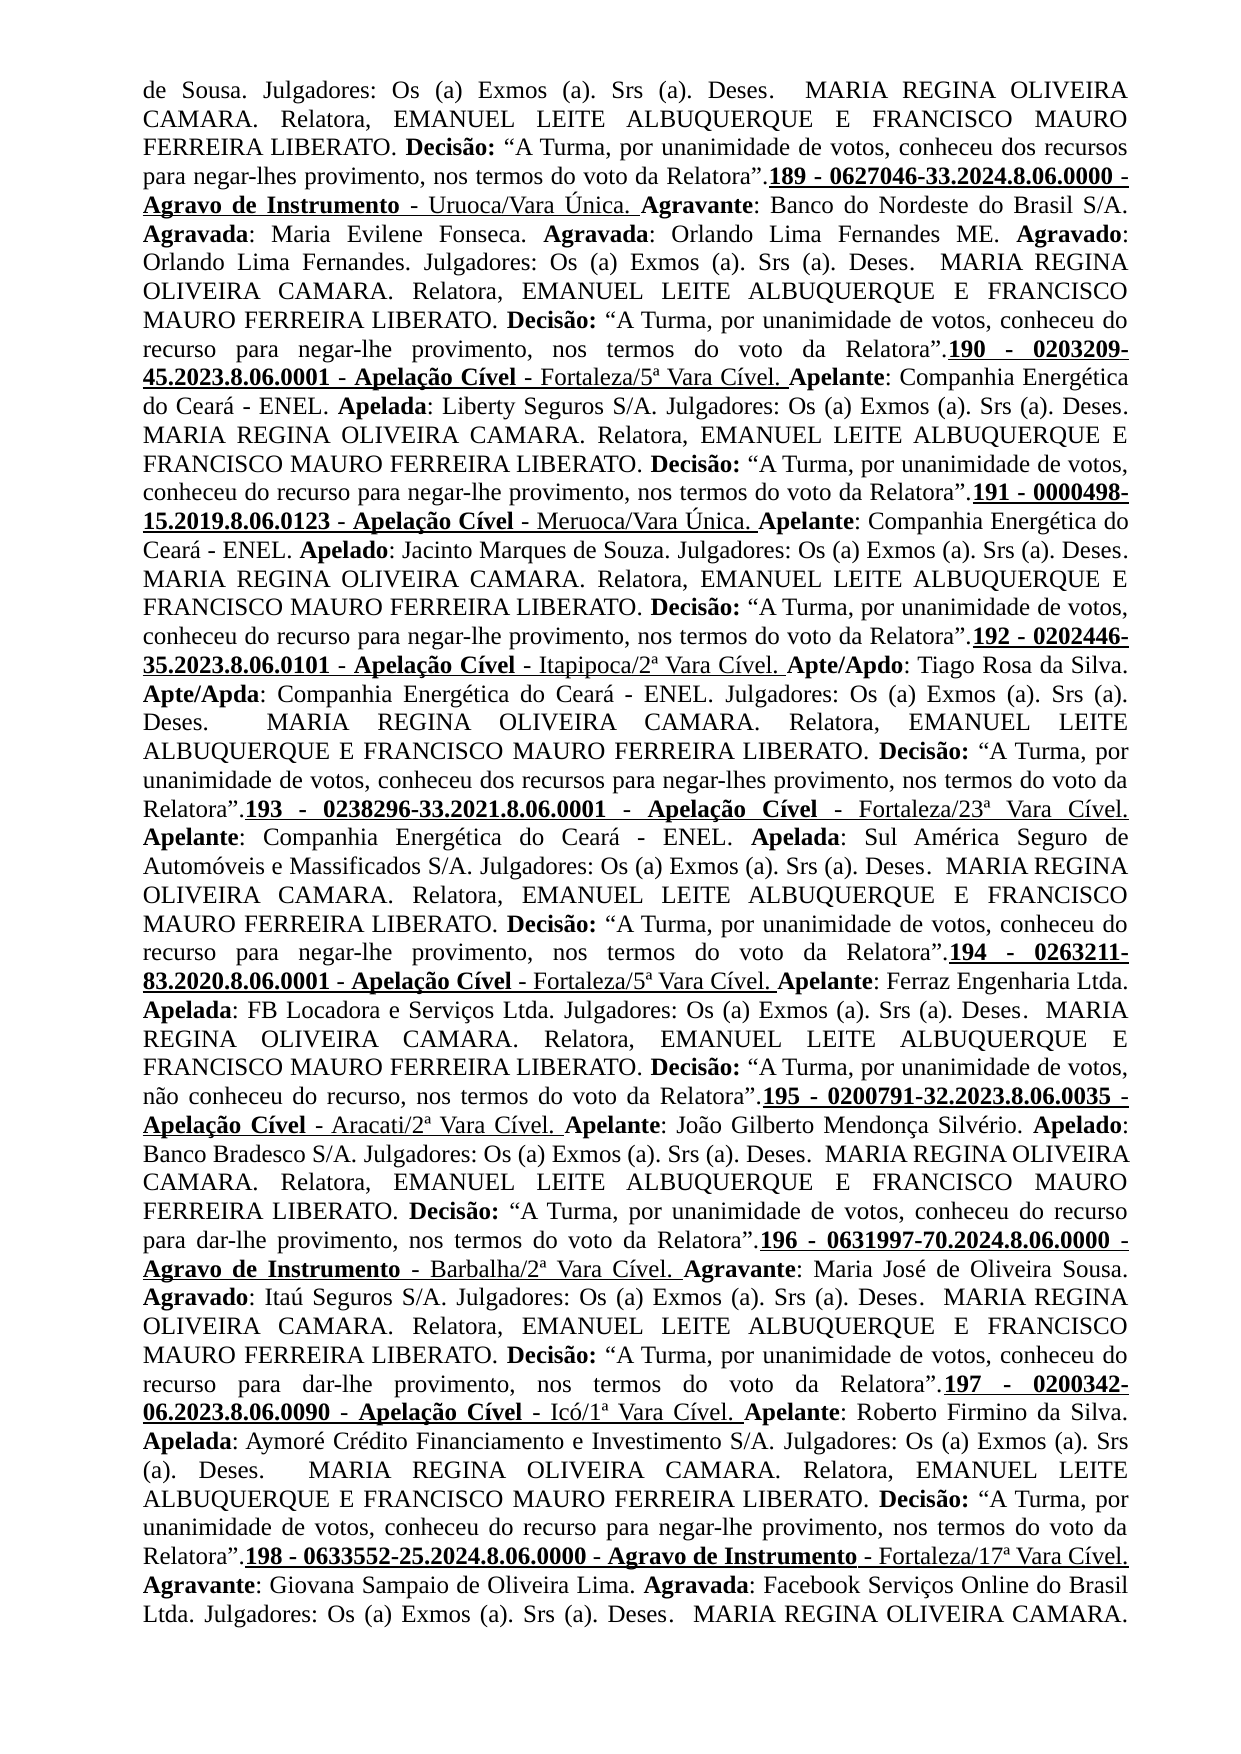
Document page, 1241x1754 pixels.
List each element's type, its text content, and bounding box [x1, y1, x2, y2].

text de Sousa. Julgadores: Os (a) Exmos (a). Srs (a). Deses. MARIA REGINA OLIVEIRA CAMARA. Relatora, EMANUEL LEITE ALBUQUERQUE E FRANCISCO MAURO FERREIRA LIBERATO. Decisão: “A Turma, por unanimidade de votos, conheceu dos recursos para negar-lhes provimento, nos termos do voto da Relatora”.189 - 0627046-33.2024.8.06.0000 - Agravo de Instrumento - Uruoca/Vara Única. Agravante: Banco do Nordeste do Brasil S/A. Agravada: Maria Evilene Fonseca. Agravada: Orlando Lima Fernandes ME. Agravado: Orlando Lima Fernandes. Julgadores: Os (a) Exmos (a). Srs (a). Deses. MARIA REGINA OLIVEIRA CAMARA. Relatora, EMANUEL LEITE ALBUQUERQUE E FRANCISCO MAURO FERREIRA LIBERATO. Decisão: “A Turma, por unanimidade de votos, conheceu do recurso para negar-lhe provimento, nos termos do voto da Relatora”.190 - 0203209-45.2023.8.06.0001 - Apelação Cível - Fortaleza/5ª Vara Cível. Apelante: Companhia Energética do Ceará - ENEL. Apelada: Liberty Seguros S/A. Julgadores: Os (a) Exmos (a). Srs (a). Deses. MARIA REGINA OLIVEIRA CAMARA. Relatora, EMANUEL LEITE ALBUQUERQUE E FRANCISCO MAURO FERREIRA LIBERATO. Decisão: “A Turma, por unanimidade de votos, conheceu do recurso para negar-lhe provimento, nos termos do voto da Relatora”.191 - 0000498-15.2019.8.06.0123 - Apelação Cível - Meruoca/Vara Única. Apelante: Companhia Energética do Ceará - ENEL. Apelado: Jacinto Marques de Souza. Julgadores: Os (a) Exmos (a). Srs (a). Deses. MARIA REGINA OLIVEIRA CAMARA. Relatora, EMANUEL LEITE ALBUQUERQUE E FRANCISCO MAURO FERREIRA LIBERATO. Decisão: “A Turma, por unanimidade de votos, conheceu do recurso para negar-lhe provimento, nos termos do voto da Relatora”.192 - 0202446-35.2023.8.06.0101 - Apelação Cível - Itapipoca/2ª Vara Cível. Apte/Apdo: Tiago Rosa da Silva. Apte/Apda: Companhia Energética do Ceará - ENEL. Julgadores: Os (a) Exmos (a). Srs (a). Deses. MARIA REGINA OLIVEIRA CAMARA. Relatora, EMANUEL LEITE ALBUQUERQUE E FRANCISCO MAURO FERREIRA LIBERATO. Decisão: “A Turma, por unanimidade de votos, conheceu dos recursos para negar-lhes provimento, nos termos do voto da Relatora”.193 - 0238296-33.2021.8.06.0001 - Apelação Cível - Fortaleza/23ª Vara Cível. Apelante: Companhia Energética do Ceará - ENEL. Apelada: Sul América Seguro de Automóveis e Massificados S/A. Julgadores: Os (a) Exmos (a). Srs (a). Deses. MARIA REGINA OLIVEIRA CAMARA. Relatora, EMANUEL LEITE ALBUQUERQUE E FRANCISCO MAURO FERREIRA LIBERATO. Decisão: “A Turma, por unanimidade de votos, conheceu do recurso para negar-lhe provimento, nos termos do voto da Relatora”.194 - 0263211-83.2020.8.06.0001 - Apelação Cível - Fortaleza/5ª Vara Cível. Apelante: Ferraz Engenharia Ltda. Apelada: FB Locadora e Serviços Ltda. Julgadores: Os (a) Exmos (a). Srs (a). Deses. MARIA REGINA OLIVEIRA CAMARA. Relatora, EMANUEL LEITE ALBUQUERQUE E FRANCISCO MAURO FERREIRA LIBERATO. Decisão: “A Turma, por unanimidade de votos, não conheceu do recurso, nos termos do voto da Relatora”.195 - 0200791-32.2023.8.06.0035 - Apelação Cível - Aracati/2ª Vara Cível. Apelante: João Gilberto Mendonça Silvério. Apelado: Banco Bradesco S/A. Julgadores: Os (a) Exmos (a). Srs (a). Deses. MARIA REGINA OLIVEIRA CAMARA. Relatora, EMANUEL LEITE ALBUQUERQUE E FRANCISCO MAURO FERREIRA LIBERATO. Decisão: “A Turma, por unanimidade de votos, conheceu do recurso para dar-lhe provimento, nos termos do voto da Relatora”.196 - 0631997-70.2024.8.06.0000 - Agravo de Instrumento - Barbalha/2ª Vara Cível. Agravante: Maria José de Oliveira Sousa. Agravado: Itaú Seguros S/A. Julgadores: Os (a) Exmos (a). Srs (a). Deses. MARIA REGINA OLIVEIRA CAMARA. Relatora, EMANUEL LEITE ALBUQUERQUE E FRANCISCO MAURO FERREIRA LIBERATO. Decisão: “A Turma, por unanimidade de votos, conheceu do recurso para dar-lhe provimento, nos termos do voto da Relatora”.197 - 0200342-06.2023.8.06.0090 - Apelação Cível - Icó/1ª Vara Cível. Apelante: Roberto Firmino da Silva. Apelada: Aymoré Crédito Financiamento e Investimento S/A. Julgadores: Os (a) Exmos (a). Srs (a). Deses. MARIA REGINA OLIVEIRA CAMARA. Relatora, EMANUEL LEITE ALBUQUERQUE E FRANCISCO MAURO FERREIRA LIBERATO. Decisão: “A Turma, por unanimidade de votos, conheceu do recurso para negar-lhe provimento, nos termos do voto da Relatora”.198 - 0633552-25.2024.8.06.0000 - Agravo de Instrumento - Fortaleza/17ª Vara Cível. Agravante: Giovana Sampaio de Oliveira Lima. Agravada: Facebook Serviços Online do Brasil Ltda. Julgadores: Os (a) Exmos (a). Srs (a). Deses. MARIA REGINA OLIVEIRA CAMARA. [143, 75, 1129, 1627]
